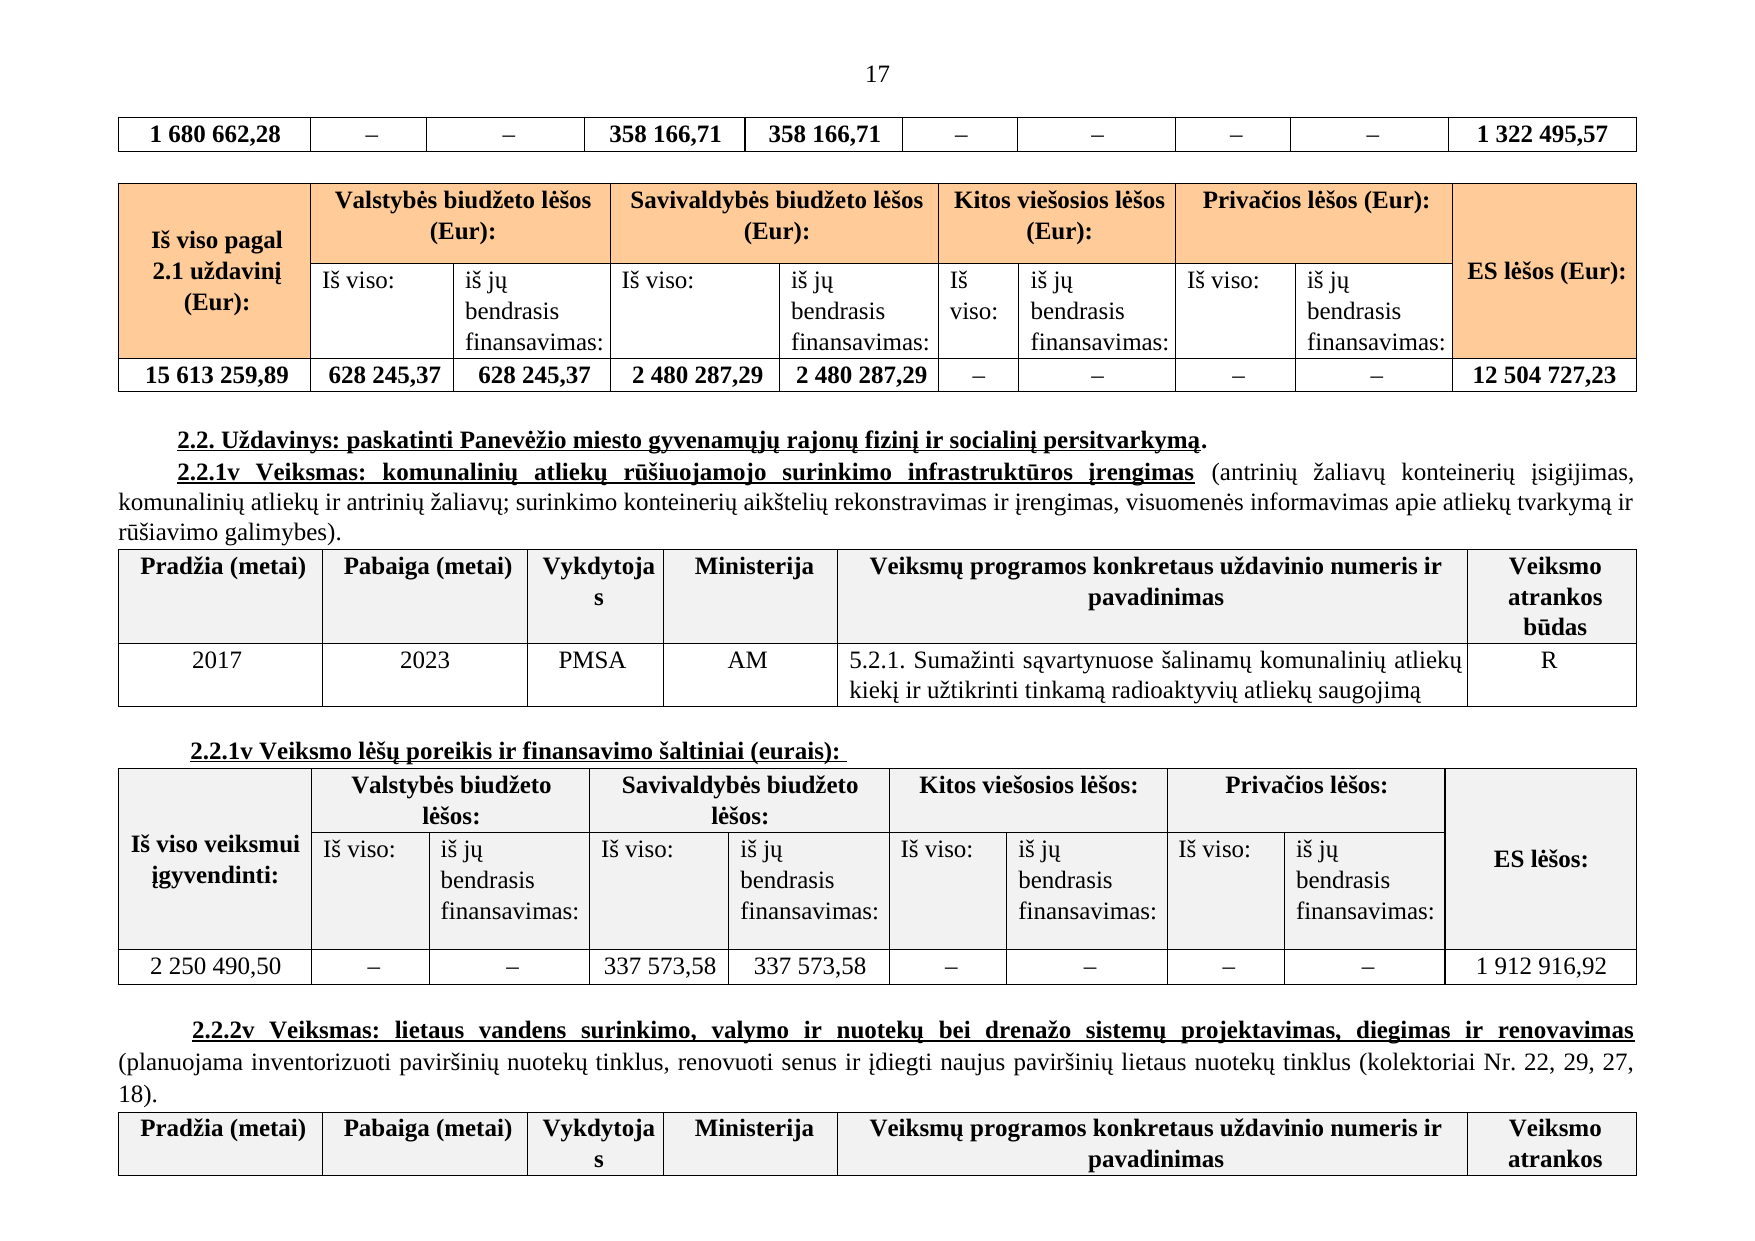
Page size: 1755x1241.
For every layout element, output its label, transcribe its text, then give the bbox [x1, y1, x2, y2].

table_header Pabaiga (metai) [323, 550, 527, 643]
text 2.2.1v Veiksmas: komunalinių atliekų rūšiuojamojo surinkimo infrastruktūros įrengimas (antrinių žaliavų konteinerių įsigijimas, komunalinių atliekų ir antrinių žaliavų; surinkimo konteinerių aikštelių rekonstravimas ir įrengimas, visuomenės informavimas apie atliekų tvarkymą ir rūšiavimo galimybes). [118, 457, 1635, 546]
table_cell – [311, 118, 426, 151]
table_cell – [1168, 950, 1284, 983]
table_cell 628 245,37 [454, 359, 610, 391]
table_cell 2 480 287,29 [611, 359, 779, 391]
table_cell iš jų bendrasis finansavimas: [1285, 833, 1444, 949]
table_header Ministerija [664, 1113, 837, 1175]
table_cell – [1018, 118, 1175, 151]
table_cell Iš viso: [939, 264, 1018, 358]
table_cell PMSA [528, 644, 663, 706]
table_header Savivaldybės biudžeto lėšos (Eur): [611, 184, 938, 263]
table_header Veiksmų programos konkretaus uždavinio numeris ir pavadinimas [838, 550, 1467, 643]
table_header Privačios lėšos: [1168, 769, 1444, 832]
table_cell 2 480 287,29 [780, 359, 938, 391]
table_cell – [1176, 118, 1290, 151]
table_header Veiksmų programos konkretaus uždavinio numeris ir pavadinimas [838, 1113, 1467, 1175]
table_cell 358 166,71 [746, 118, 902, 151]
table_cell 2017 [119, 644, 322, 706]
table_header Vykdytojas [528, 1113, 663, 1175]
subtitle 2.2. Uždavinys: paskatinti Panevėžio miesto gyvenamųjų rajonų fizinį ir socialinį persitvarkymą. [118, 425, 1636, 454]
table_cell iš jų bendrasis finansavimas: [780, 264, 938, 358]
table_cell – [1285, 950, 1444, 983]
table_header ES lėšos (Eur): [1453, 184, 1636, 358]
table_cell – [312, 950, 429, 983]
table_cell Iš viso: [890, 833, 1006, 949]
table_cell iš jų bendrasis finansavimas: [1296, 264, 1452, 358]
table_cell 5.2.1. Sumažinti sąvartynuose šalinamų komunalinių atliekų kiekį ir užtikrinti tinkamą radioaktyvių atliekų saugojimą [838, 644, 1467, 706]
table_cell 337 573,58 [590, 950, 728, 983]
text 2.2.1v Veiksmo lėšų poreikis ir finansavimo šaltiniai (eurais): [190, 736, 1636, 765]
table_cell 15 613 259,89 [119, 359, 310, 391]
table_header Privačios lėšos (Eur): [1176, 184, 1452, 263]
table_cell 1 322 495,57 [1449, 118, 1636, 151]
table_header Kitos viešosios lėšos (Eur): [939, 184, 1175, 263]
table_cell Iš viso: [1168, 833, 1284, 949]
table_cell 628 245,37 [311, 359, 453, 391]
table_header Veiksmo atrankos [1468, 1113, 1636, 1175]
table_cell – [890, 950, 1006, 983]
table_header ES lėšos: [1446, 769, 1636, 949]
table_cell – [1176, 359, 1295, 391]
table_cell – [903, 118, 1017, 151]
table_header Kitos viešosios lėšos: [890, 769, 1167, 832]
table_header Vykdytojas [528, 550, 663, 643]
table_cell – [427, 118, 584, 151]
table_cell 1 912 916,92 [1446, 950, 1636, 983]
table_header Savivaldybės biudžeto lėšos: [590, 769, 889, 832]
table_cell Iš viso: [1176, 264, 1295, 358]
table_cell 2023 [323, 644, 527, 706]
table_cell – [1296, 359, 1452, 391]
table_cell – [1019, 359, 1175, 391]
table_header Valstybės biudžeto lėšos (Eur): [311, 184, 610, 263]
table_cell 2 250 490,50 [119, 950, 311, 983]
table_cell – [1291, 118, 1448, 151]
table_cell iš jų bendrasis finansavimas: [430, 833, 589, 949]
table_cell R [1468, 644, 1636, 706]
table_header Pradžia (metai) [119, 550, 322, 643]
table_cell 1 680 662,28 [119, 118, 310, 151]
table_header Iš viso veiksmui įgyvendinti: [119, 769, 311, 949]
table_cell 337 573,58 [729, 950, 889, 983]
table_header Veiksmo atrankos būdas [1468, 550, 1636, 643]
table_cell iš jų bendrasis finansavimas: [1007, 833, 1167, 949]
table_cell AM [664, 644, 837, 706]
text 2.2.2v Veiksmas: lietaus vandens surinkimo, valymo ir nuotekų bei drenažo sistemų projektavimas, diegimas ir renovavimas (planuojama inventorizuoti paviršinių nuotekų tinklus, renovuoti senus ir įdiegti naujus paviršinių lietaus nuotekų tinklus (kolektoriai Nr. 22, 29, 27, 18). [118, 1015, 1636, 1108]
table_header Pabaiga (metai) [323, 1113, 527, 1175]
table_cell 12 504 727,23 [1453, 359, 1636, 391]
table_cell – [939, 359, 1018, 391]
table_cell Iš viso: [311, 264, 453, 358]
table_cell Iš viso: [312, 833, 429, 949]
table_cell – [1007, 950, 1167, 983]
table_cell 358 166,71 [585, 118, 744, 151]
table_cell Iš viso: [611, 264, 779, 358]
table_header Pradžia (metai) [119, 1113, 322, 1175]
table_header Ministerija [664, 550, 837, 643]
table_header Valstybės biudžeto lėšos: [312, 769, 589, 832]
table_cell Iš viso: [590, 833, 728, 949]
table_header Iš viso pagal 2.1 uždavinį (Eur): [119, 184, 310, 358]
table_cell iš jų bendrasis finansavimas: [729, 833, 889, 949]
table_cell – [430, 950, 589, 983]
table_cell iš jų bendrasis finansavimas: [454, 264, 610, 358]
table_cell iš jų bendrasis finansavimas: [1019, 264, 1175, 358]
